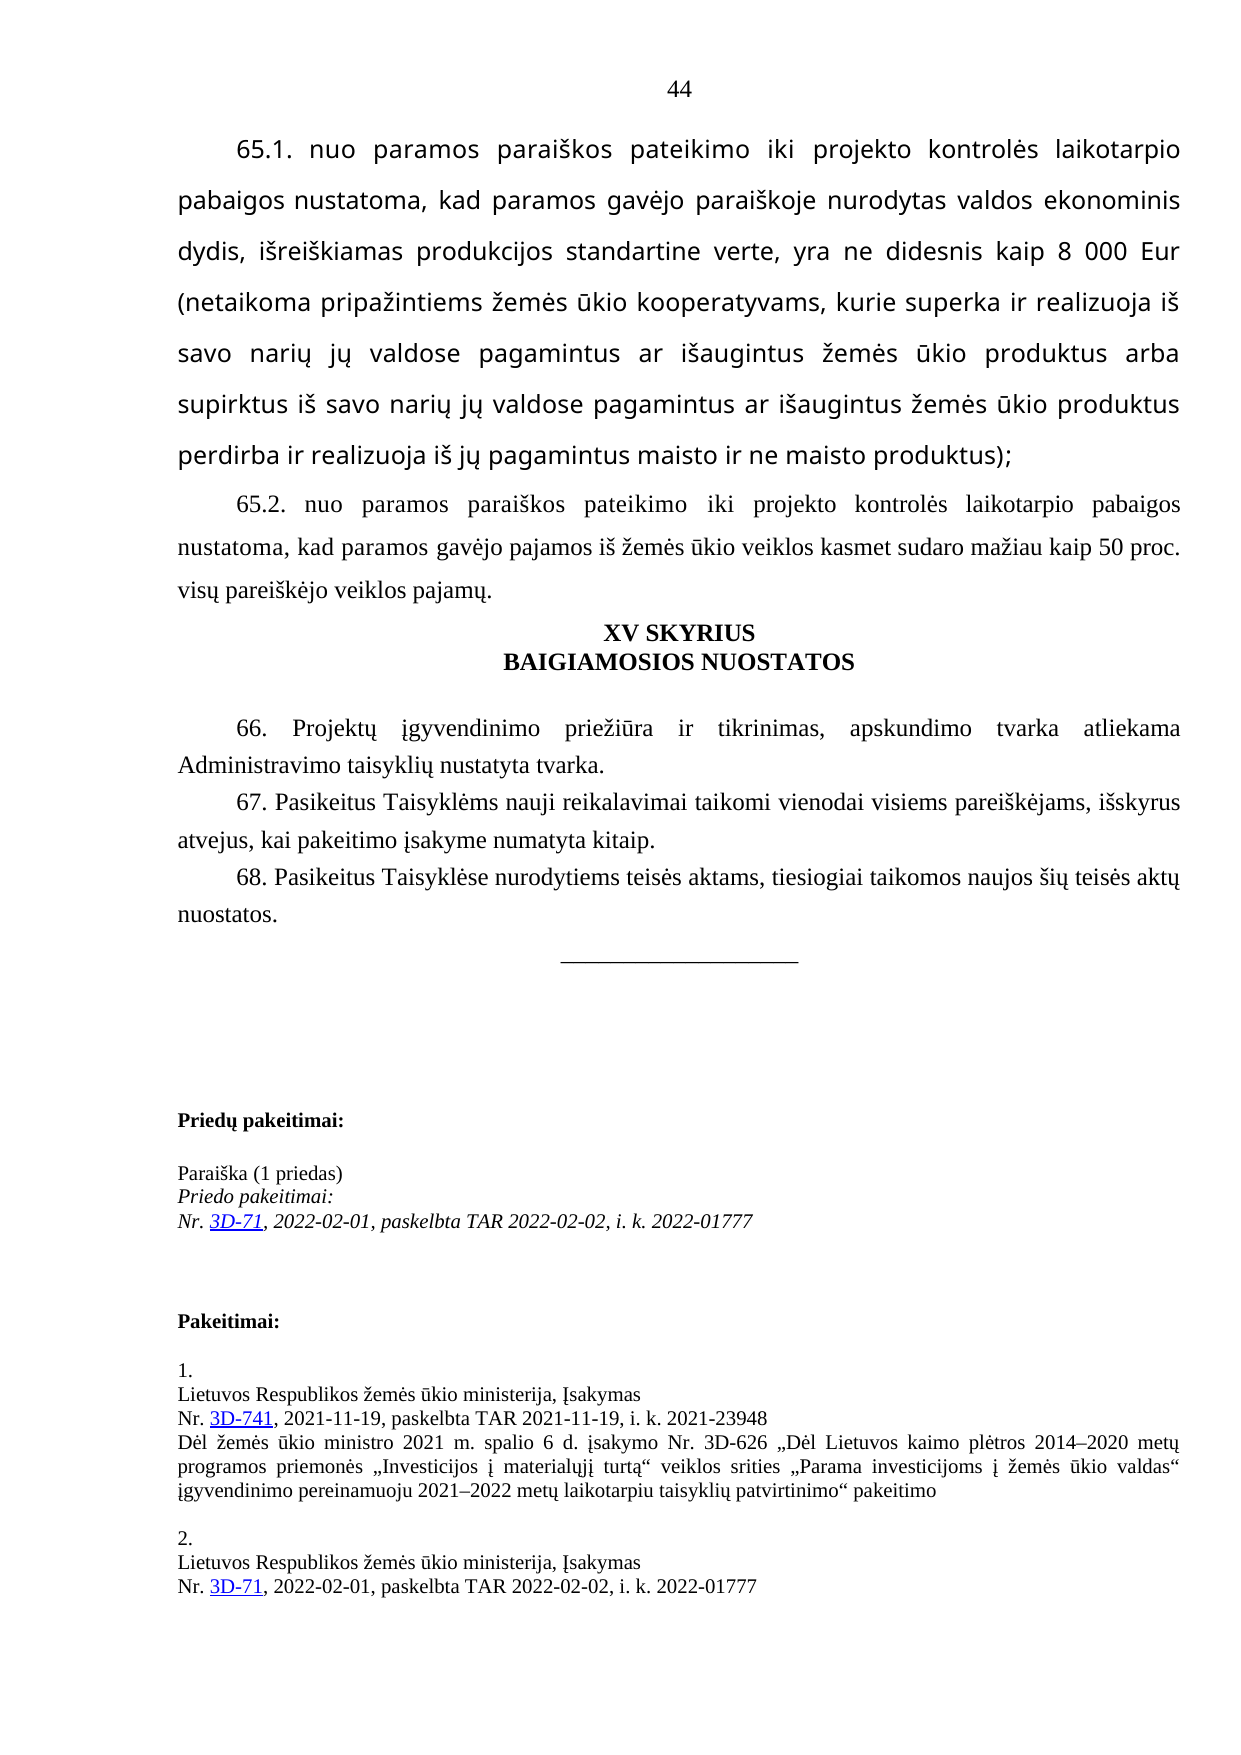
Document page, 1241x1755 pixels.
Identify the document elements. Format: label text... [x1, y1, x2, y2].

text Nr. 3D-71, 2022-02-01, paskelbta TAR 2022-02-02, i. k. 2022-01777 [177, 1574, 1181, 1598]
text ___________________ [177, 937, 1181, 965]
text Pakeitimai: [177, 1309, 1181, 1333]
text 1. [177, 1358, 1181, 1382]
text Priedo pakeitimai: [177, 1184, 1181, 1208]
text BAIGIAMOSIOS NUOSTATOS [177, 647, 1181, 676]
text Dėl žemės ūkio ministro 2021 m. spalio 6 d. įsakymo Nr. 3D-626 „Dėl Lietuvos kaimo plėtros 2014–2020 metų programos priemonės „Investicijos į materialųjį turtą“ veiklos srities „Parama investicijoms į žemės ūkio valdas“ įgyvendinimo pereinamuoju 2021–2022 metų laikotarpiu taisyklių patvirtinimo“ pakeitimo [177, 1430, 1181, 1502]
text 66. Projektų įgyvendinimo priežiūra ir tikrinimas, apskundimo tvarka atliekama Administravimo taisyklių nustatyta tvarka. [177, 713, 1181, 779]
text Paraiška (1 priedas) [177, 1160, 1181, 1184]
text Lietuvos Respublikos žemės ūkio ministerija, Įsakymas [177, 1382, 1181, 1406]
text 68. Pasikeitus Taisyklėse nurodytiems teisės aktams, tiesiogiai taikomos naujos šių teisės aktų nuostatos. [177, 862, 1181, 928]
text 67. Pasikeitus Taisyklėms nauji reikalavimai taikomi vienodai visiems pareiškėjams, išskyrus atvejus, kai pakeitimo įsakyme numatyta kitaip. [177, 787, 1181, 853]
text Nr. 3D-71, 2022-02-01, paskelbta TAR 2022-02-02, i. k. 2022-01777 [177, 1208, 1181, 1233]
text Priedų pakeitimai: [177, 1108, 1181, 1132]
text Nr. 3D-741, 2021-11-19, paskelbta TAR 2021-11-19, i. k. 2021-23948 [177, 1406, 1181, 1430]
text 2. [177, 1526, 1181, 1550]
text XV SKYRIUS [177, 618, 1181, 647]
text 65.1. nuo paramos paraiškos pateikimo iki projekto kontrolės laikotarpio pabaigos nustatoma, kad paramos gavėjo paraiškoje nurodytas valdos ekonominis dydis, išreiškiamas produkcijos standartine verte, yra ne didesnis kaip 8 000 Eur (netaikoma pripažintiems žemės ūkio kooperatyvams, kurie superka ir realizuoja iš savo narių jų valdose pagamintus ar išaugintus žemės ūkio produktus arba supirktus iš savo narių jų valdose pagamintus ar išaugintus žemės ūkio produktus perdirba ir realizuoja iš jų pagamintus maisto ir ne maisto produktus); [177, 131, 1181, 472]
text Lietuvos Respublikos žemės ūkio ministerija, Įsakymas [177, 1550, 1181, 1574]
text 65.2. nuo paramos paraiškos pateikimo iki projekto kontrolės laikotarpio pabaigos nustatoma, kad paramos gavėjo pajamos iš žemės ūkio veiklos kasmet sudaro mažiau kaip 50 proc. visų pareiškėjo veiklos pajamų. [177, 489, 1181, 604]
